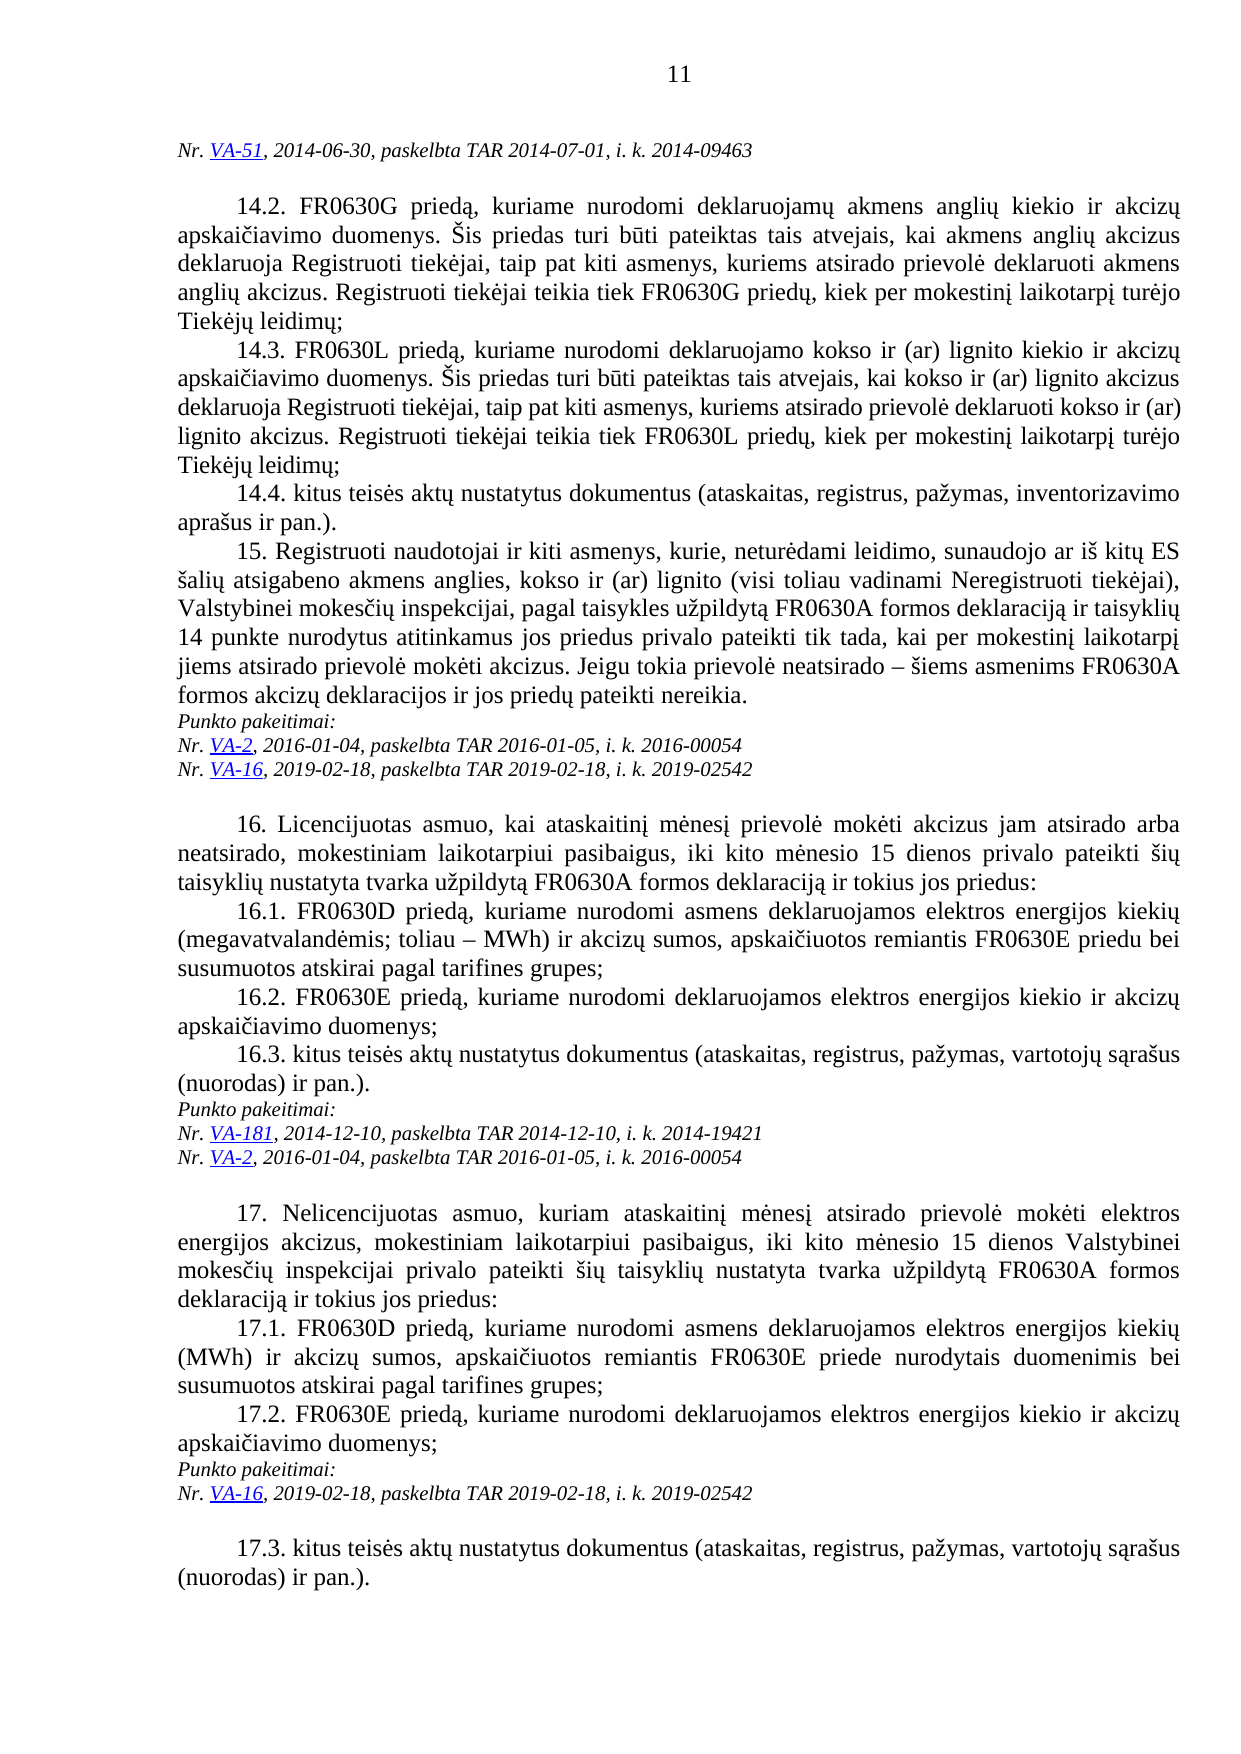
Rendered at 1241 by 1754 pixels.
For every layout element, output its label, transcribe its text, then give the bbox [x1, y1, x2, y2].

text 16.1. FR0630D priedą, kuriame nurodomi asmens deklaruojamos elektros energijos kiekių (megavatvalandėmis; toliau – MWh) ir akcizų sumos, apskaičiuotos remiantis FR0630E priedu bei susumuotos atskirai pagal tarifines grupes; [177, 896, 1181, 982]
text Punkto pakeitimai: [177, 708, 1181, 733]
text 15. Registruoti naudotojai ir kiti asmenys, kurie, neturėdami leidimo, sunaudojo ar iš kitų ES šalių atsigabeno akmens anglies, kokso ir (ar) lignito (visi toliau vadinami Neregistruoti tiekėjai), Valstybinei mokesčių inspekcijai, pagal taisykles užpildytą FR0630A formos deklaraciją ir taisyklių 14 punkte nurodytus atitinkamus jos priedus privalo pateikti tik tada, kai per mokestinį laikotarpį jiems atsirado prievolė mokėti akcizus. Jeigu tokia prievolė neatsirado – šiems asmenims FR0630A formos akcizų deklaracijos ir jos priedų pateikti nereikia. [177, 536, 1181, 708]
text Nr. VA-16, 2019-02-18, paskelbta TAR 2019-02-18, i. k. 2019-02542 [177, 1481, 1181, 1505]
text 16.2. FR0630E priedą, kuriame nurodomi deklaruojamos elektros energijos kiekio ir akcizų apskaičiavimo duomenys; [177, 982, 1181, 1039]
text Nr. VA-2, 2016-01-04, paskelbta TAR 2016-01-05, i. k. 2016-00054 [177, 733, 1181, 757]
text 14.2. FR0630G priedą, kuriame nurodomi deklaruojamų akmens anglių kiekio ir akcizų apskaičiavimo duomenys. Šis priedas turi būti pateiktas tais atvejais, kai akmens anglių akcizus deklaruoja Registruoti tiekėjai, taip pat kiti asmenys, kuriems atsirado prievolė deklaruoti akmens anglių akcizus. Registruoti tiekėjai teikia tiek FR0630G priedų, kiek per mokestinį laikotarpį turėjo Tiekėjų leidimų; [177, 191, 1181, 335]
text 17.3. kitus teisės aktų nustatytus dokumentus (ataskaitas, registrus, pažymas, vartotojų sąrašus (nuorodas) ir pan.). [177, 1533, 1181, 1591]
text Punkto pakeitimai: [177, 1097, 1181, 1121]
text 17. Nelicencijuotas asmuo, kuriam ataskaitinį mėnesį atsirado prievolė mokėti elektros energijos akcizus, mokestiniam laikotarpiui pasibaigus, iki kito mėnesio 15 dienos Valstybinei mokesčių inspekcijai privalo pateikti šių taisyklių nustatyta tvarka užpildytą FR0630A formos deklaraciją ir tokius jos priedus: [177, 1198, 1181, 1313]
text 16.3. kitus teisės aktų nustatytus dokumentus (ataskaitas, registrus, pažymas, vartotojų sąrašus (nuorodas) ir pan.). [177, 1039, 1181, 1097]
text Nr. VA-16, 2019-02-18, paskelbta TAR 2019-02-18, i. k. 2019-02542 [177, 757, 1181, 781]
text 16. Licencijuotas asmuo, kai ataskaitinį mėnesį prievolė mokėti akcizus jam atsirado arba neatsirado, mokestiniam laikotarpiui pasibaigus, iki kito mėnesio 15 dienos privalo pateikti šių taisyklių nustatyta tvarka užpildytą FR0630A formos deklaraciją ir tokius jos priedus: [177, 809, 1181, 896]
text 17.2. FR0630E priedą, kuriame nurodomi deklaruojamos elektros energijos kiekio ir akcizų apskaičiavimo duomenys; [177, 1399, 1181, 1457]
text 17.1. FR0630D priedą, kuriame nurodomi asmens deklaruojamos elektros energijos kiekių (MWh) ir akcizų sumos, apskaičiuotos remiantis FR0630E priede nurodytais duomenimis bei susumuotos atskirai pagal tarifines grupes; [177, 1313, 1181, 1399]
text Nr. VA-2, 2016-01-04, paskelbta TAR 2016-01-05, i. k. 2016-00054 [177, 1145, 1181, 1169]
text Nr. VA-51, 2014-06-30, paskelbta TAR 2014-07-01, i. k. 2014-09463 [177, 138, 1181, 162]
text Punkto pakeitimai: [177, 1457, 1181, 1481]
text 14.3. FR0630L priedą, kuriame nurodomi deklaruojamo kokso ir (ar) lignito kiekio ir akcizų apskaičiavimo duomenys. Šis priedas turi būti pateiktas tais atvejais, kai kokso ir (ar) lignito akcizus deklaruoja Registruoti tiekėjai, taip pat kiti asmenys, kuriems atsirado prievolė deklaruoti kokso ir (ar) lignito akcizus. Registruoti tiekėjai teikia tiek FR0630L priedų, kiek per mokestinį laikotarpį turėjo Tiekėjų leidimų; [177, 335, 1181, 478]
text Nr. VA-181, 2014-12-10, paskelbta TAR 2014-12-10, i. k. 2014-19421 [177, 1121, 1181, 1145]
text 14.4. kitus teisės aktų nustatytus dokumentus (ataskaitas, registrus, pažymas, inventorizavimo aprašus ir pan.). [177, 478, 1181, 536]
